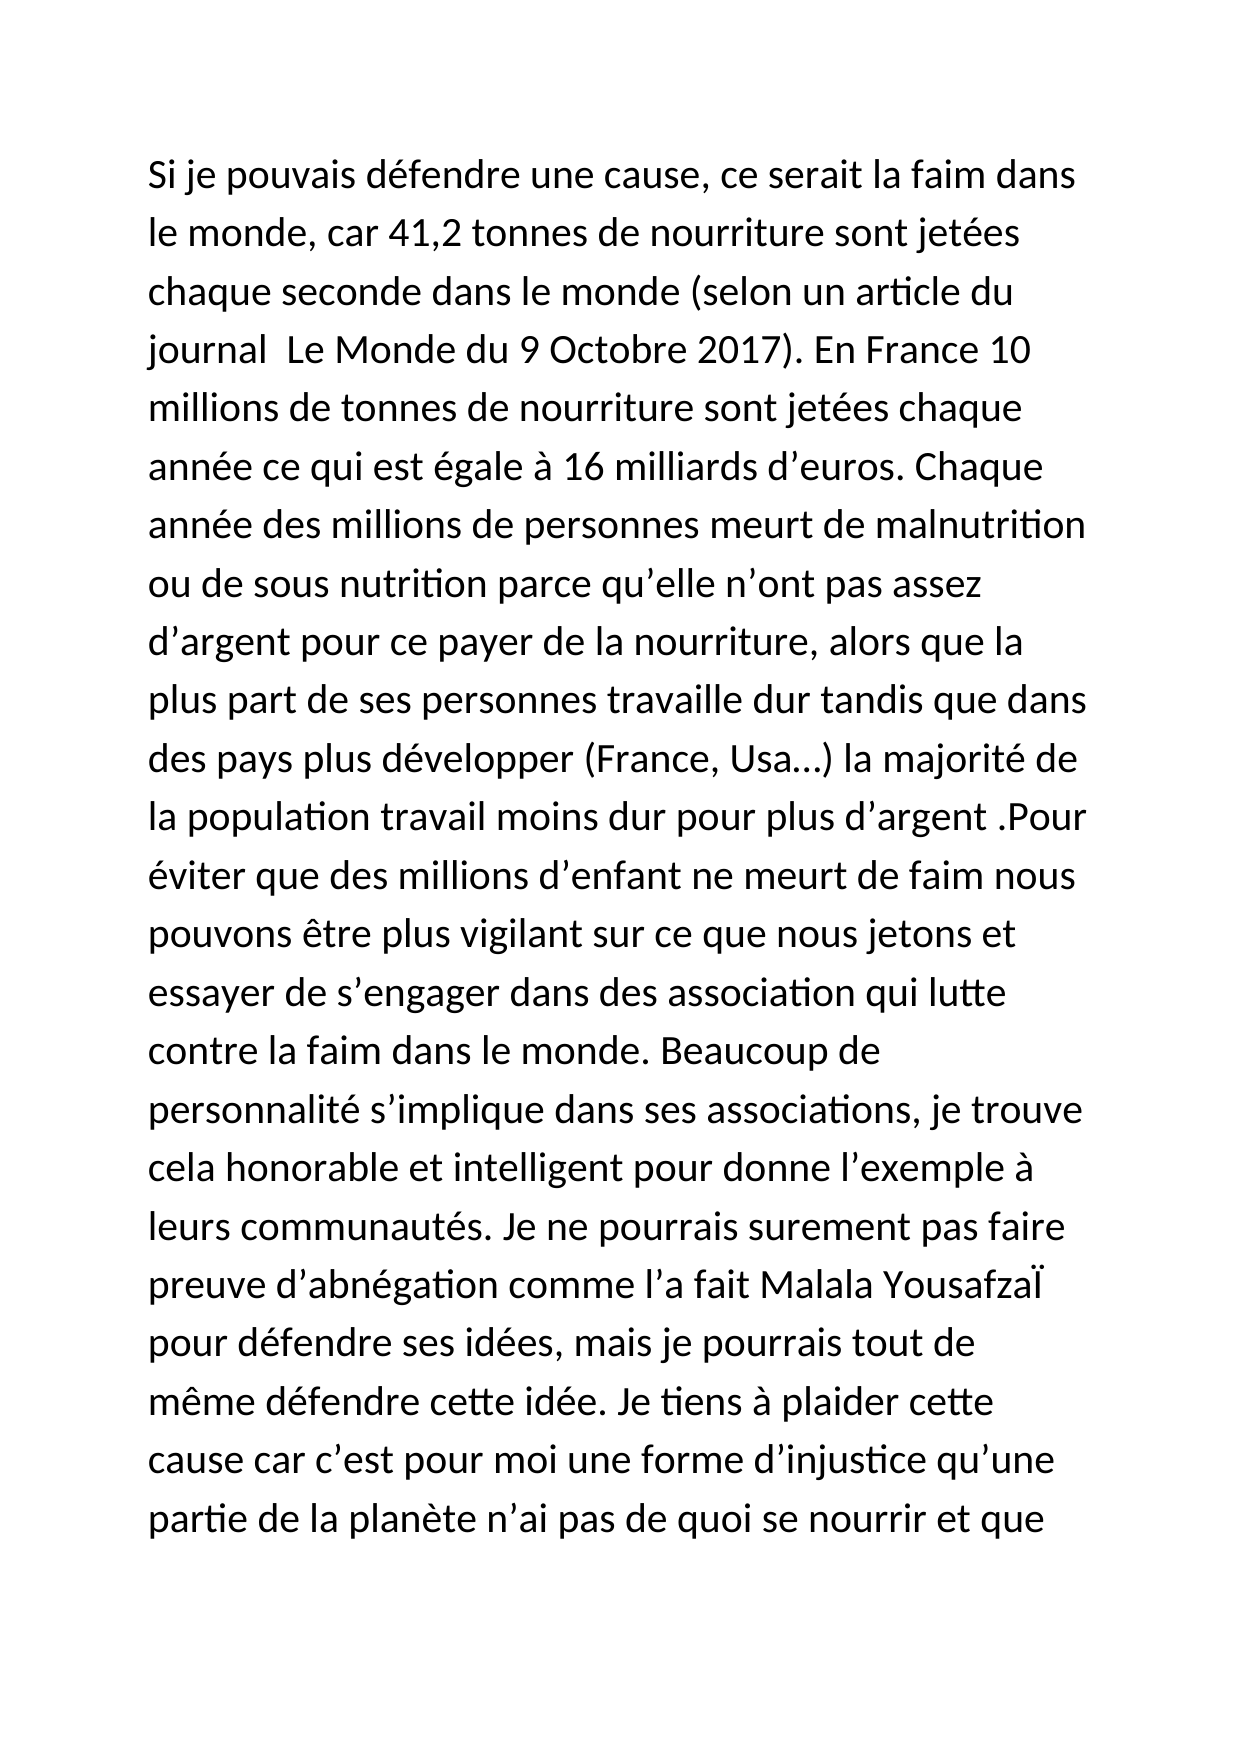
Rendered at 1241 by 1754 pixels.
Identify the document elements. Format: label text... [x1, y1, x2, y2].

text Si je pouvais défendre une cause, ce serait la faim dans le monde, car 41,2 tonnes de nourriture sont jetées chaque seconde dans le monde (selon un article du journal Le Monde du 9 Octobre 2017). En France 10 millions de tonnes de nourriture sont jetées chaque année ce qui est égale à 16 milliards d’euros. Chaque année des millions de personnes meurt de malnutrition ou de sous nutrition parce qu’elle n’ont pas assez d’argent pour ce payer de la nourriture, alors que la plus part de ses personnes travaille dur tandis que dans des pays plus développer (France, Usa…) la majorité de la population travail moins dur pour plus d’argent .Pour éviter que des millions d’enfant ne meurt de faim nous pouvons être plus vigilant sur ce que nous jetons et essayer de s’engager dans des association qui lutte contre la faim dans le monde. Beaucoup de personnalité s’implique dans ses associations, je trouve cela honorable et intelligent pour donne l’exemple à leurs communautés. Je ne pourrais surement pas faire preuve d’abnégation comme l’a fait Malala YousafzaÏ pour défendre ses idées, mais je pourrais tout de même défendre cette idée. Je tiens à plaider cette cause car c’est pour moi une forme d’injustice qu’une partie de la planète n’ai pas de quoi se nourrir et que [148, 148, 1093, 1542]
